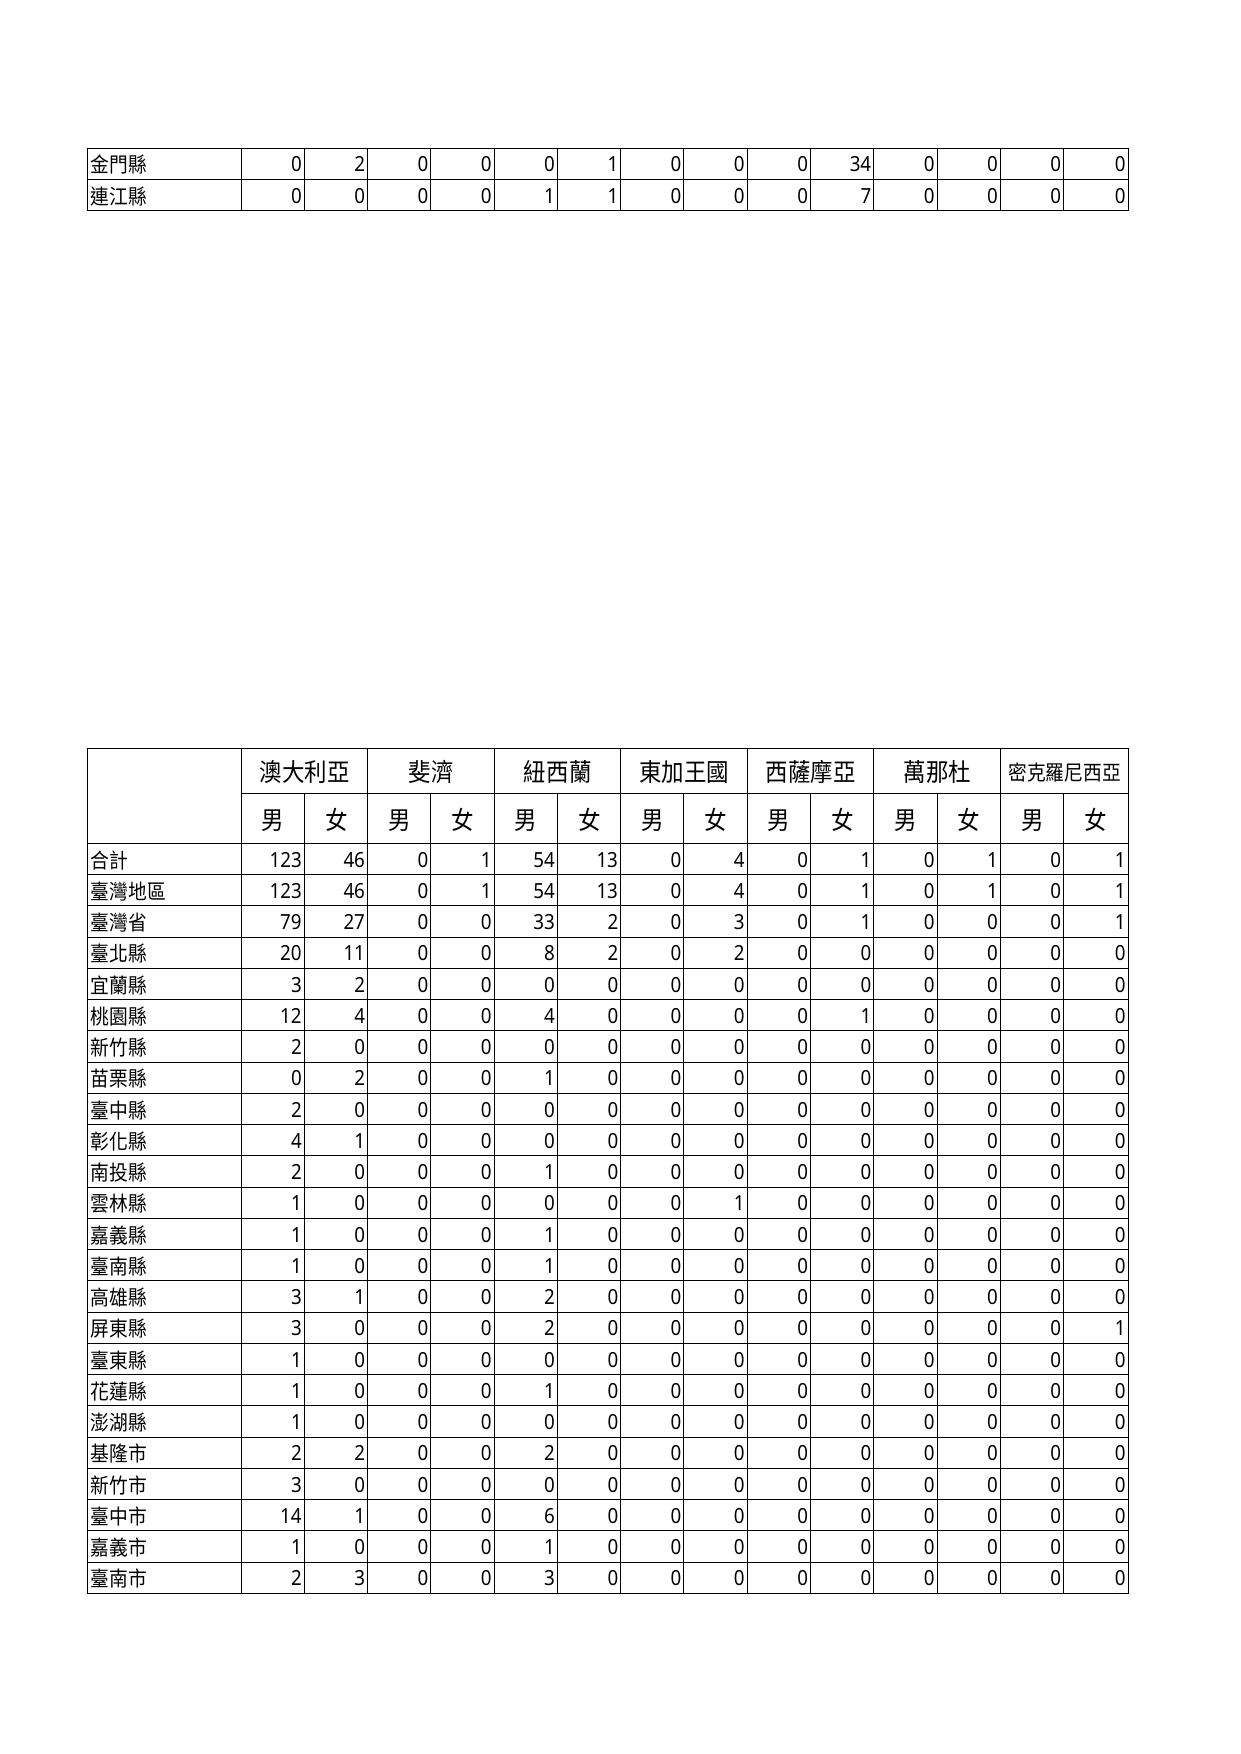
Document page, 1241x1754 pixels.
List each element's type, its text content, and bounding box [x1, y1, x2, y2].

table_cell 花蓮縣 [88, 1375, 241, 1405]
table_cell 0 [748, 149, 810, 179]
table_cell 0 [874, 938, 937, 968]
table_cell 0 [811, 1344, 873, 1374]
table_cell 12 [242, 1000, 304, 1030]
table_cell 0 [748, 1313, 810, 1343]
table_cell 0 [1001, 1531, 1063, 1562]
table_cell 0 [558, 1313, 620, 1343]
table_cell 0 [368, 1563, 430, 1593]
table_cell 0 [1064, 1344, 1128, 1374]
table_cell 0 [938, 1000, 1000, 1030]
table_cell 7 [811, 180, 873, 210]
table_cell 0 [1064, 1188, 1128, 1218]
table_cell 男 [874, 794, 937, 843]
table_cell 新竹市 [88, 1469, 241, 1499]
table_cell 0 [368, 875, 430, 905]
table_cell 3 [242, 969, 304, 999]
table_cell 0 [1001, 1125, 1063, 1155]
table_cell 0 [368, 1094, 430, 1124]
table_cell 桃園縣 [88, 1000, 241, 1030]
table_cell 0 [621, 875, 683, 905]
table_cell 0 [748, 1500, 810, 1530]
table_cell 0 [938, 1031, 1000, 1062]
table_cell 0 [305, 1219, 367, 1249]
table_cell 新竹縣 [88, 1031, 241, 1062]
table_cell 0 [368, 1531, 430, 1562]
table_cell 54 [495, 844, 557, 874]
table_cell 0 [874, 149, 937, 179]
table_cell 2 [305, 969, 367, 999]
table_cell 0 [1001, 1281, 1063, 1312]
table_cell 1 [305, 1281, 367, 1312]
table_cell 0 [1064, 1156, 1128, 1187]
table_cell 臺灣省 [88, 906, 241, 937]
table_cell 1 [431, 844, 494, 874]
table_cell 彰化縣 [88, 1125, 241, 1155]
table_cell 0 [748, 1469, 810, 1499]
table_cell 0 [811, 1125, 873, 1155]
table_cell 0 [431, 1469, 494, 1499]
table_cell 0 [938, 1563, 1000, 1593]
table_cell 0 [748, 1000, 810, 1030]
table_cell 0 [558, 1000, 620, 1030]
table_cell 0 [431, 1219, 494, 1249]
table_cell 高雄縣 [88, 1281, 241, 1312]
table_cell 0 [684, 1531, 747, 1562]
table_cell 臺南縣 [88, 1250, 241, 1280]
table_cell 0 [431, 1438, 494, 1468]
table_cell 3 [242, 1313, 304, 1343]
table_cell 女 [558, 794, 620, 843]
table_cell 1 [305, 1125, 367, 1155]
table_cell 1 [938, 875, 1000, 905]
table_cell 0 [431, 1406, 494, 1437]
table_cell 0 [621, 1531, 683, 1562]
table_header 萬那杜 [874, 749, 1000, 793]
table_cell 0 [748, 1031, 810, 1062]
table_cell 0 [748, 1375, 810, 1405]
table_cell 0 [495, 1469, 557, 1499]
table_cell 女 [684, 794, 747, 843]
table_cell 0 [558, 1094, 620, 1124]
table_cell 1 [1064, 906, 1128, 937]
table_cell 0 [368, 1219, 430, 1249]
table_cell 0 [811, 938, 873, 968]
table_cell 0 [1064, 1406, 1128, 1437]
table_cell 0 [874, 844, 937, 874]
table_cell 0 [811, 1313, 873, 1343]
table_cell 2 [242, 1438, 304, 1468]
table_cell 0 [1064, 1469, 1128, 1499]
table_cell 0 [811, 1406, 873, 1437]
table_cell 0 [1064, 1281, 1128, 1312]
table_cell 屏東縣 [88, 1313, 241, 1343]
table_cell 臺南市 [88, 1563, 241, 1593]
table_header 澳大利亞 [242, 749, 367, 793]
table_cell 嘉義縣 [88, 1219, 241, 1249]
table_cell 0 [748, 1563, 810, 1593]
table_cell 1 [1064, 875, 1128, 905]
table_cell 女 [431, 794, 494, 843]
table_cell 連江縣 [88, 180, 241, 210]
table_cell 0 [305, 1313, 367, 1343]
table_cell 0 [621, 1188, 683, 1218]
table_cell 1 [431, 875, 494, 905]
table_cell 0 [938, 938, 1000, 968]
table_cell 0 [1001, 1344, 1063, 1374]
table_cell 0 [938, 1344, 1000, 1374]
table_cell 0 [621, 1469, 683, 1499]
table_cell 0 [621, 1219, 683, 1249]
table_cell 0 [558, 969, 620, 999]
table_cell 0 [874, 1156, 937, 1187]
table_cell 0 [1001, 1156, 1063, 1187]
table_cell 0 [621, 180, 683, 210]
table_cell 0 [811, 969, 873, 999]
table_cell 0 [811, 1188, 873, 1218]
table_cell 2 [495, 1438, 557, 1468]
table_cell 1 [495, 1063, 557, 1093]
table_cell 0 [495, 149, 557, 179]
table_cell 3 [242, 1469, 304, 1499]
table_cell 0 [1064, 969, 1128, 999]
table_cell 0 [1064, 1000, 1128, 1030]
table_cell 0 [495, 1344, 557, 1374]
table_cell 0 [684, 1250, 747, 1280]
table_cell 0 [684, 1125, 747, 1155]
table_cell 27 [305, 906, 367, 937]
table_cell 0 [431, 180, 494, 210]
table_cell 0 [1064, 1219, 1128, 1249]
table_cell 0 [431, 1125, 494, 1155]
table_cell 0 [748, 1344, 810, 1374]
table_cell 0 [811, 1219, 873, 1249]
table_cell 0 [684, 1406, 747, 1437]
table_cell 0 [811, 1250, 873, 1280]
table_cell 1 [242, 1531, 304, 1562]
table_cell 2 [242, 1094, 304, 1124]
table_cell 0 [1001, 906, 1063, 937]
table_cell 0 [368, 1000, 430, 1030]
table_cell 0 [748, 1438, 810, 1468]
table_cell 0 [1064, 1094, 1128, 1124]
table_cell 0 [684, 149, 747, 179]
table_cell 0 [874, 1063, 937, 1093]
table_cell 0 [938, 1438, 1000, 1468]
table_cell 0 [1001, 969, 1063, 999]
table_cell 0 [938, 1125, 1000, 1155]
table_cell 0 [431, 1156, 494, 1187]
table_cell 0 [811, 1563, 873, 1593]
table_cell 0 [938, 906, 1000, 937]
table_cell 0 [621, 1438, 683, 1468]
table_cell 1 [811, 906, 873, 937]
table_cell 0 [684, 180, 747, 210]
table_cell 0 [431, 1531, 494, 1562]
table_cell 0 [242, 180, 304, 210]
table_cell 1 [811, 844, 873, 874]
table_cell 0 [1001, 1063, 1063, 1093]
table_cell 臺中市 [88, 1500, 241, 1530]
table_cell 0 [431, 1281, 494, 1312]
table_cell 0 [1001, 1313, 1063, 1343]
table_cell 0 [1064, 1250, 1128, 1280]
table_cell 0 [874, 1188, 937, 1218]
table_cell 0 [431, 969, 494, 999]
table_cell 0 [938, 149, 1000, 179]
table_cell 0 [431, 1031, 494, 1062]
table_cell 1 [558, 149, 620, 179]
table_cell 0 [748, 1188, 810, 1218]
table_cell 0 [431, 149, 494, 179]
table_cell 0 [621, 844, 683, 874]
table_cell 0 [368, 1125, 430, 1155]
table_cell 0 [368, 1344, 430, 1374]
table_header 紐西蘭 [495, 749, 620, 793]
table_cell 3 [495, 1563, 557, 1593]
table_cell 0 [368, 1188, 430, 1218]
table_cell 0 [368, 1500, 430, 1530]
table_cell 0 [874, 1500, 937, 1530]
table_cell 0 [431, 1188, 494, 1218]
table_cell 4 [242, 1125, 304, 1155]
table_cell 0 [305, 1531, 367, 1562]
table_cell 0 [811, 1281, 873, 1312]
table_cell 33 [495, 906, 557, 937]
table_cell 0 [874, 1563, 937, 1593]
table_cell 0 [621, 1313, 683, 1343]
table_cell 0 [495, 1406, 557, 1437]
table_header 東加王國 [621, 749, 747, 793]
table_cell 男 [1001, 794, 1063, 843]
table_cell 1 [1064, 844, 1128, 874]
table_cell 金門縣 [88, 149, 241, 179]
table_cell 0 [1001, 1406, 1063, 1437]
table_cell 0 [368, 1281, 430, 1312]
table_cell 宜蘭縣 [88, 969, 241, 999]
table_cell 0 [305, 1094, 367, 1124]
table_cell 0 [748, 1250, 810, 1280]
table_cell 0 [621, 938, 683, 968]
table_cell 0 [938, 1063, 1000, 1093]
table_cell 4 [684, 875, 747, 905]
table_cell 8 [495, 938, 557, 968]
table_cell 13 [558, 844, 620, 874]
table_cell 0 [684, 1344, 747, 1374]
table_cell 0 [431, 906, 494, 937]
table_cell 0 [1001, 1031, 1063, 1062]
table_cell 2 [495, 1313, 557, 1343]
table_cell 2 [242, 1156, 304, 1187]
table_cell 0 [1064, 180, 1128, 210]
table_cell 0 [938, 1531, 1000, 1562]
table_cell 0 [938, 1156, 1000, 1187]
table_cell 0 [748, 1531, 810, 1562]
table_cell 0 [874, 1313, 937, 1343]
table_cell 0 [684, 1219, 747, 1249]
table_cell 0 [748, 875, 810, 905]
table_cell 3 [305, 1563, 367, 1593]
table_cell 0 [558, 1063, 620, 1093]
table_cell 0 [874, 180, 937, 210]
table_cell 0 [1064, 1563, 1128, 1593]
table_cell 0 [368, 180, 430, 210]
table_cell 0 [811, 1531, 873, 1562]
table_cell 0 [684, 1156, 747, 1187]
table_cell 0 [1001, 1094, 1063, 1124]
table_cell 0 [558, 1250, 620, 1280]
table_cell 0 [621, 1094, 683, 1124]
table_cell 0 [684, 1438, 747, 1468]
table_cell 0 [1064, 149, 1128, 179]
table_cell 0 [431, 1250, 494, 1280]
table_cell 0 [621, 1281, 683, 1312]
table_cell 0 [938, 1094, 1000, 1124]
table_header 密克羅尼西亞 [1001, 749, 1128, 793]
table_cell 0 [811, 1156, 873, 1187]
table_cell 0 [874, 1531, 937, 1562]
table_cell 46 [305, 844, 367, 874]
table_cell 0 [811, 1469, 873, 1499]
table_cell 0 [748, 938, 810, 968]
table_cell 0 [368, 844, 430, 874]
table_cell 0 [748, 180, 810, 210]
table_cell 0 [368, 1031, 430, 1062]
table_cell 0 [368, 1469, 430, 1499]
table_cell 34 [811, 149, 873, 179]
table_cell 0 [1064, 1500, 1128, 1530]
table_cell 0 [938, 1281, 1000, 1312]
table_cell 2 [684, 938, 747, 968]
table_cell 0 [748, 1094, 810, 1124]
table_cell 0 [811, 1094, 873, 1124]
table_cell 0 [938, 180, 1000, 210]
table_cell 1 [495, 1250, 557, 1280]
table_cell 20 [242, 938, 304, 968]
table_cell 0 [558, 1469, 620, 1499]
table_cell 臺東縣 [88, 1344, 241, 1374]
table_cell 4 [305, 1000, 367, 1030]
table_cell 2 [558, 906, 620, 937]
table_cell 2 [305, 1063, 367, 1093]
table_cell 79 [242, 906, 304, 937]
table_cell 0 [558, 1156, 620, 1187]
table_cell 0 [558, 1219, 620, 1249]
table_cell 0 [558, 1281, 620, 1312]
table_cell 0 [748, 1406, 810, 1437]
table_cell 0 [621, 969, 683, 999]
table_cell 1 [242, 1406, 304, 1437]
table_cell 0 [431, 1094, 494, 1124]
table_cell 0 [495, 1031, 557, 1062]
table_cell 0 [1001, 1438, 1063, 1468]
table_cell 0 [621, 1250, 683, 1280]
table_cell 南投縣 [88, 1156, 241, 1187]
table_cell 0 [368, 1063, 430, 1093]
table_cell 3 [242, 1281, 304, 1312]
table_cell 0 [684, 1469, 747, 1499]
table_cell 1 [242, 1219, 304, 1249]
table_cell 0 [621, 1375, 683, 1405]
table_cell 0 [558, 1344, 620, 1374]
table_cell 0 [748, 1281, 810, 1312]
table_cell 0 [368, 1375, 430, 1405]
table_cell 0 [621, 149, 683, 179]
table_cell 臺灣地區 [88, 875, 241, 905]
table_header [88, 749, 241, 843]
table_cell 0 [874, 1125, 937, 1155]
table_cell 0 [558, 1031, 620, 1062]
table_cell 0 [1001, 1219, 1063, 1249]
table_cell 基隆市 [88, 1438, 241, 1468]
table_cell 4 [495, 1000, 557, 1030]
table_cell 1 [242, 1250, 304, 1280]
table_cell 0 [621, 906, 683, 937]
table_cell 0 [368, 1156, 430, 1187]
table_cell 0 [811, 1031, 873, 1062]
table_cell 0 [242, 1063, 304, 1093]
table_cell 0 [1064, 1375, 1128, 1405]
table_cell 1 [558, 180, 620, 210]
table_cell 1 [305, 1500, 367, 1530]
table_cell 0 [621, 1125, 683, 1155]
table_cell 0 [938, 1250, 1000, 1280]
table_cell 0 [368, 906, 430, 937]
table_cell 0 [938, 1313, 1000, 1343]
table_cell 臺北縣 [88, 938, 241, 968]
table_cell 0 [1001, 149, 1063, 179]
table_cell 46 [305, 875, 367, 905]
table_cell 0 [1001, 1375, 1063, 1405]
table_cell 0 [684, 1000, 747, 1030]
table_cell 0 [938, 1469, 1000, 1499]
table_cell 0 [811, 1438, 873, 1468]
table_cell 0 [748, 1063, 810, 1093]
table_cell 女 [305, 794, 367, 843]
table_cell 0 [431, 1500, 494, 1530]
table_cell 0 [874, 1375, 937, 1405]
table_cell 0 [684, 1313, 747, 1343]
table_cell 0 [874, 906, 937, 937]
table_cell 0 [621, 1500, 683, 1530]
table_cell 0 [938, 1219, 1000, 1249]
table_cell 0 [874, 969, 937, 999]
table_cell 0 [621, 1031, 683, 1062]
table_cell 0 [874, 1438, 937, 1468]
table_cell 0 [242, 149, 304, 179]
table_cell 男 [495, 794, 557, 843]
table_cell 0 [558, 1188, 620, 1218]
table_cell 0 [748, 844, 810, 874]
table_cell 2 [305, 1438, 367, 1468]
table_cell 0 [305, 1375, 367, 1405]
table_cell 0 [938, 969, 1000, 999]
table_cell 0 [874, 1094, 937, 1124]
table_cell 0 [368, 1406, 430, 1437]
table_cell 123 [242, 844, 304, 874]
table_cell 0 [874, 875, 937, 905]
table_cell 0 [938, 1500, 1000, 1530]
table_cell 0 [1064, 1125, 1128, 1155]
table_cell 0 [1001, 1563, 1063, 1593]
table_cell 0 [558, 1375, 620, 1405]
table_cell 0 [368, 1250, 430, 1280]
table_cell 0 [684, 1063, 747, 1093]
table_cell 0 [938, 1188, 1000, 1218]
table_cell 0 [874, 1281, 937, 1312]
table_cell 0 [305, 1031, 367, 1062]
table_cell 0 [684, 1281, 747, 1312]
table_cell 0 [305, 1156, 367, 1187]
table_cell 女 [938, 794, 1000, 843]
table_cell 1 [495, 1156, 557, 1187]
table_cell 女 [1064, 794, 1128, 843]
table_cell 澎湖縣 [88, 1406, 241, 1437]
table_cell 1 [811, 875, 873, 905]
table_cell 0 [621, 1563, 683, 1593]
table_cell 0 [684, 1094, 747, 1124]
table_cell 男 [748, 794, 810, 843]
table_cell 臺中縣 [88, 1094, 241, 1124]
table_cell 0 [1064, 938, 1128, 968]
table_cell 4 [684, 844, 747, 874]
table_cell 1 [495, 1531, 557, 1562]
table_cell 0 [938, 1406, 1000, 1437]
table_cell 0 [1001, 1500, 1063, 1530]
table_cell 0 [938, 1375, 1000, 1405]
table_cell 1 [684, 1188, 747, 1218]
table_cell 0 [621, 1156, 683, 1187]
table_header 西薩摩亞 [748, 749, 873, 793]
table_cell 0 [874, 1250, 937, 1280]
table_cell 6 [495, 1500, 557, 1530]
table_cell 0 [1001, 938, 1063, 968]
table_cell 1 [495, 180, 557, 210]
table_cell 0 [748, 1125, 810, 1155]
table_cell 1 [242, 1188, 304, 1218]
table_cell 0 [558, 1531, 620, 1562]
table_cell 0 [874, 1000, 937, 1030]
table_cell 0 [495, 1188, 557, 1218]
table_cell 0 [1064, 1031, 1128, 1062]
table_cell 1 [242, 1375, 304, 1405]
table_cell 0 [431, 938, 494, 968]
table_cell 合計 [88, 844, 241, 874]
table_cell 2 [242, 1031, 304, 1062]
table_cell 1 [495, 1375, 557, 1405]
table_cell 1 [242, 1344, 304, 1374]
table_cell 1 [495, 1219, 557, 1249]
table_cell 0 [431, 1344, 494, 1374]
table_cell 0 [558, 1438, 620, 1468]
table_cell 11 [305, 938, 367, 968]
table_cell 0 [558, 1500, 620, 1530]
table_cell 0 [305, 1469, 367, 1499]
table_cell 0 [874, 1406, 937, 1437]
table_cell 雲林縣 [88, 1188, 241, 1218]
table_cell 0 [1001, 844, 1063, 874]
table_cell 男 [242, 794, 304, 843]
table_cell 0 [621, 1063, 683, 1093]
table_cell 0 [684, 1375, 747, 1405]
table_cell 2 [242, 1563, 304, 1593]
table_cell 女 [811, 794, 873, 843]
table_cell 0 [621, 1406, 683, 1437]
table_cell 0 [811, 1375, 873, 1405]
table_cell 0 [368, 938, 430, 968]
table_cell 0 [368, 1438, 430, 1468]
table_cell 男 [368, 794, 430, 843]
table_cell 0 [305, 1406, 367, 1437]
table_cell 0 [684, 969, 747, 999]
table_cell 0 [684, 1563, 747, 1593]
table_cell 0 [305, 1188, 367, 1218]
table_cell 123 [242, 875, 304, 905]
table_cell 0 [684, 1031, 747, 1062]
table_cell 0 [748, 1156, 810, 1187]
table_cell 0 [495, 1094, 557, 1124]
table_cell 0 [1001, 875, 1063, 905]
table_cell 0 [874, 1344, 937, 1374]
table_cell 0 [1001, 180, 1063, 210]
table_cell 0 [431, 1313, 494, 1343]
table_cell 0 [748, 906, 810, 937]
table_header 斐濟 [368, 749, 494, 793]
table_cell 0 [1001, 1250, 1063, 1280]
table_cell 0 [558, 1406, 620, 1437]
table_cell 0 [1001, 1188, 1063, 1218]
table_cell 0 [684, 1500, 747, 1530]
table_cell 嘉義市 [88, 1531, 241, 1562]
table_cell 0 [305, 1344, 367, 1374]
table_cell 苗栗縣 [88, 1063, 241, 1093]
table_cell 54 [495, 875, 557, 905]
table_cell 1 [811, 1000, 873, 1030]
table_cell 0 [874, 1469, 937, 1499]
table_cell 0 [874, 1219, 937, 1249]
table_cell 0 [1064, 1531, 1128, 1562]
table_cell 14 [242, 1500, 304, 1530]
table_cell 1 [938, 844, 1000, 874]
table_cell 0 [1064, 1438, 1128, 1468]
table_cell 0 [495, 1125, 557, 1155]
table_cell 0 [431, 1063, 494, 1093]
table_cell 2 [558, 938, 620, 968]
table_cell 0 [621, 1000, 683, 1030]
table_cell 13 [558, 875, 620, 905]
table_cell 0 [1001, 1000, 1063, 1030]
table_cell 0 [748, 1219, 810, 1249]
table_cell 0 [874, 1031, 937, 1062]
table_cell 0 [431, 1000, 494, 1030]
table_cell 0 [495, 969, 557, 999]
table_cell 0 [305, 1250, 367, 1280]
table_cell 0 [811, 1500, 873, 1530]
table_cell 0 [1001, 1469, 1063, 1499]
table_cell 0 [1064, 1063, 1128, 1093]
table_cell 0 [431, 1563, 494, 1593]
table_cell 2 [495, 1281, 557, 1312]
table_cell 男 [621, 794, 683, 843]
table_cell 2 [305, 149, 367, 179]
table_cell 3 [684, 906, 747, 937]
table_cell 1 [1064, 1313, 1128, 1343]
table_cell 0 [305, 180, 367, 210]
table_cell 0 [621, 1344, 683, 1374]
table_cell 0 [368, 969, 430, 999]
table_cell 0 [368, 1313, 430, 1343]
table_cell 0 [811, 1063, 873, 1093]
table_cell 0 [431, 1375, 494, 1405]
table_cell 0 [558, 1125, 620, 1155]
table_cell 0 [748, 969, 810, 999]
table_cell 0 [368, 149, 430, 179]
table_cell 0 [558, 1563, 620, 1593]
